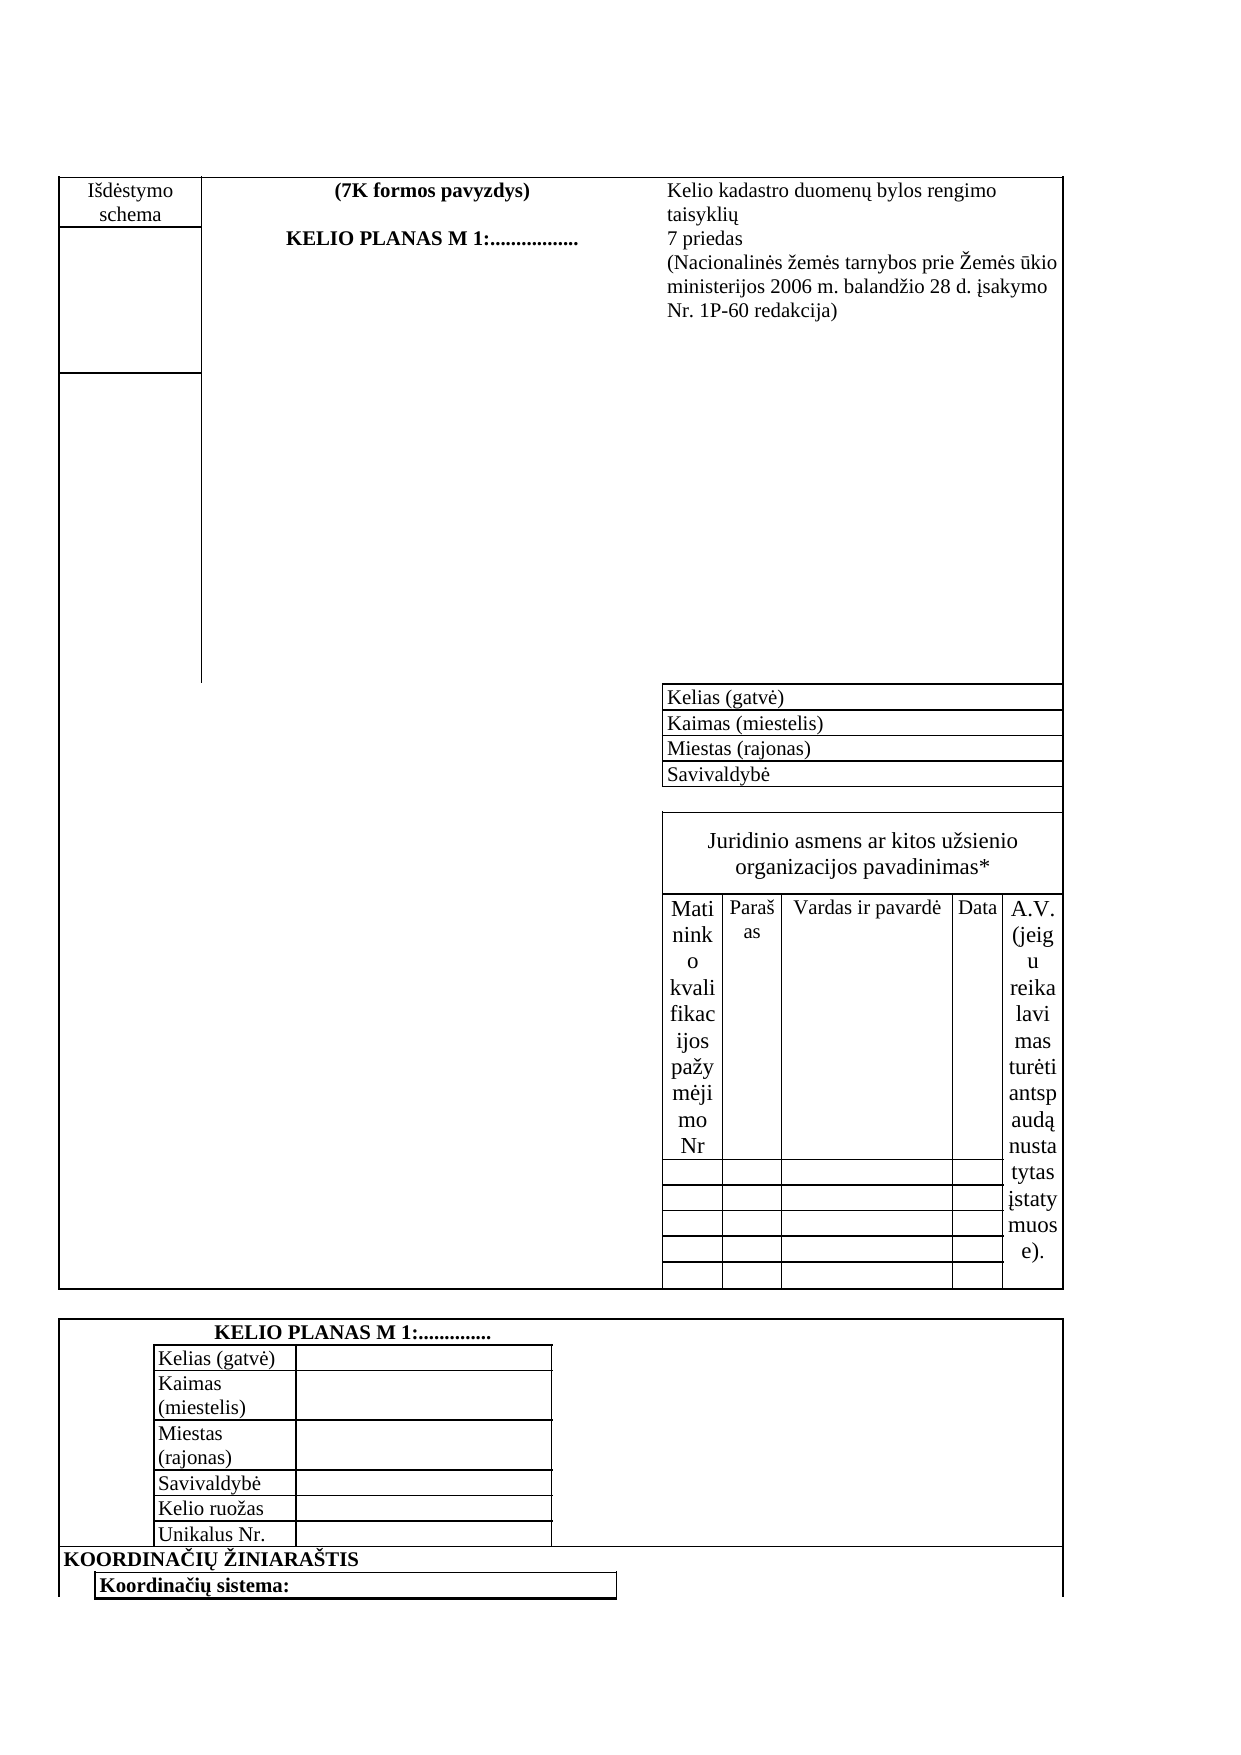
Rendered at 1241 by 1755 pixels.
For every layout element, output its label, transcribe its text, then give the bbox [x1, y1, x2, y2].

table_header (7K formos pavyzdys) KELIO PLANAS M 1:................. [202, 178, 663, 683]
table_header KELIO PLANAS M 1:.............. [154, 1320, 552, 1344]
table_cell [60, 1520, 153, 1546]
table_cell [552, 1495, 1062, 1520]
table_cell Savivaldybė [155, 1471, 295, 1494]
table_header [60, 1320, 154, 1344]
table_cell [60, 374, 201, 683]
table_cell [723, 1211, 781, 1235]
table_cell [552, 1370, 1062, 1419]
table_cell Kaimas (miestelis) [155, 1371, 295, 1419]
table_cell [60, 1495, 153, 1520]
table_header Išdėstymo schema [60, 178, 201, 226]
table_cell [953, 1237, 1002, 1261]
table_cell [60, 1419, 153, 1469]
table_cell [953, 1160, 1002, 1184]
table_cell [663, 1237, 722, 1261]
table_cell Kelias (gatvė) [663, 685, 1062, 709]
table_cell [60, 1370, 153, 1419]
table_cell Kelias (gatvė) [155, 1346, 295, 1369]
table_cell [782, 1211, 952, 1235]
table_cell [60, 1469, 153, 1494]
table_cell Parašas [723, 895, 781, 1158]
table_cell [297, 1421, 551, 1469]
table_cell [552, 1419, 1062, 1469]
table_cell [663, 1211, 722, 1235]
table_cell Miestas (rajonas) [155, 1421, 295, 1469]
table_cell Unikalus Nr. [155, 1522, 295, 1546]
table_cell [297, 1496, 551, 1520]
table_cell [782, 1237, 952, 1261]
table_cell [663, 787, 1062, 811]
table_cell Vardas ir pavardė [782, 895, 952, 1158]
table_cell Miestas (rajonas) [663, 736, 1062, 760]
table_cell [60, 228, 201, 372]
table_cell [663, 1263, 722, 1288]
table_cell Data [953, 895, 1002, 1158]
table_cell Kaimas (miestelis) [663, 711, 1062, 734]
table_cell [953, 1211, 1002, 1235]
table_cell [663, 1160, 722, 1184]
table_cell [953, 1263, 1002, 1288]
table_cell [552, 1520, 1062, 1546]
table_cell [60, 1571, 94, 1597]
table_cell [663, 1186, 722, 1210]
table_cell [60, 683, 663, 1288]
table_cell [297, 1471, 551, 1494]
table_cell Matininko kvalifikacijos pažymėjimo Nr [663, 895, 722, 1158]
table_cell [782, 1160, 952, 1184]
table_cell Kelio ruožas [155, 1496, 295, 1520]
table_cell A.V. (jeigu reikalavimas turėti antspaudą nustatytas įstatymuose). [1003, 895, 1062, 1288]
table_cell [297, 1371, 551, 1419]
table_cell [723, 1160, 781, 1184]
table_cell [723, 1186, 781, 1210]
table_cell [617, 1571, 1062, 1597]
table_cell Juridinio asmens ar kitos užsienio organizacijos pavadinimas* [663, 813, 1062, 893]
table_cell [552, 1344, 1062, 1369]
table_cell Koordinačių sistema: [96, 1573, 616, 1597]
table_cell KOORDINAČIŲ ŽINIARAŠTIS [60, 1547, 1062, 1571]
table_cell [297, 1522, 551, 1546]
table_cell [723, 1263, 781, 1288]
table_cell [60, 1344, 153, 1369]
table_header [552, 1320, 1062, 1344]
table_header Kelio kadastro duomenų bylos rengimo taisyklių 7 priedas (Nacionalinės žemės tarnybos prie Žemės ūkio ministerijos 2006 m. balandžio 28 d. įsakymo Nr. 1P-60 redakcija) [663, 178, 1062, 683]
table_cell [953, 1186, 1002, 1210]
table_cell Savivaldybė [663, 762, 1062, 786]
table_cell [782, 1263, 952, 1288]
table_cell [552, 1469, 1062, 1494]
table_cell [782, 1186, 952, 1210]
table_cell [297, 1346, 551, 1369]
table_cell [723, 1237, 781, 1261]
